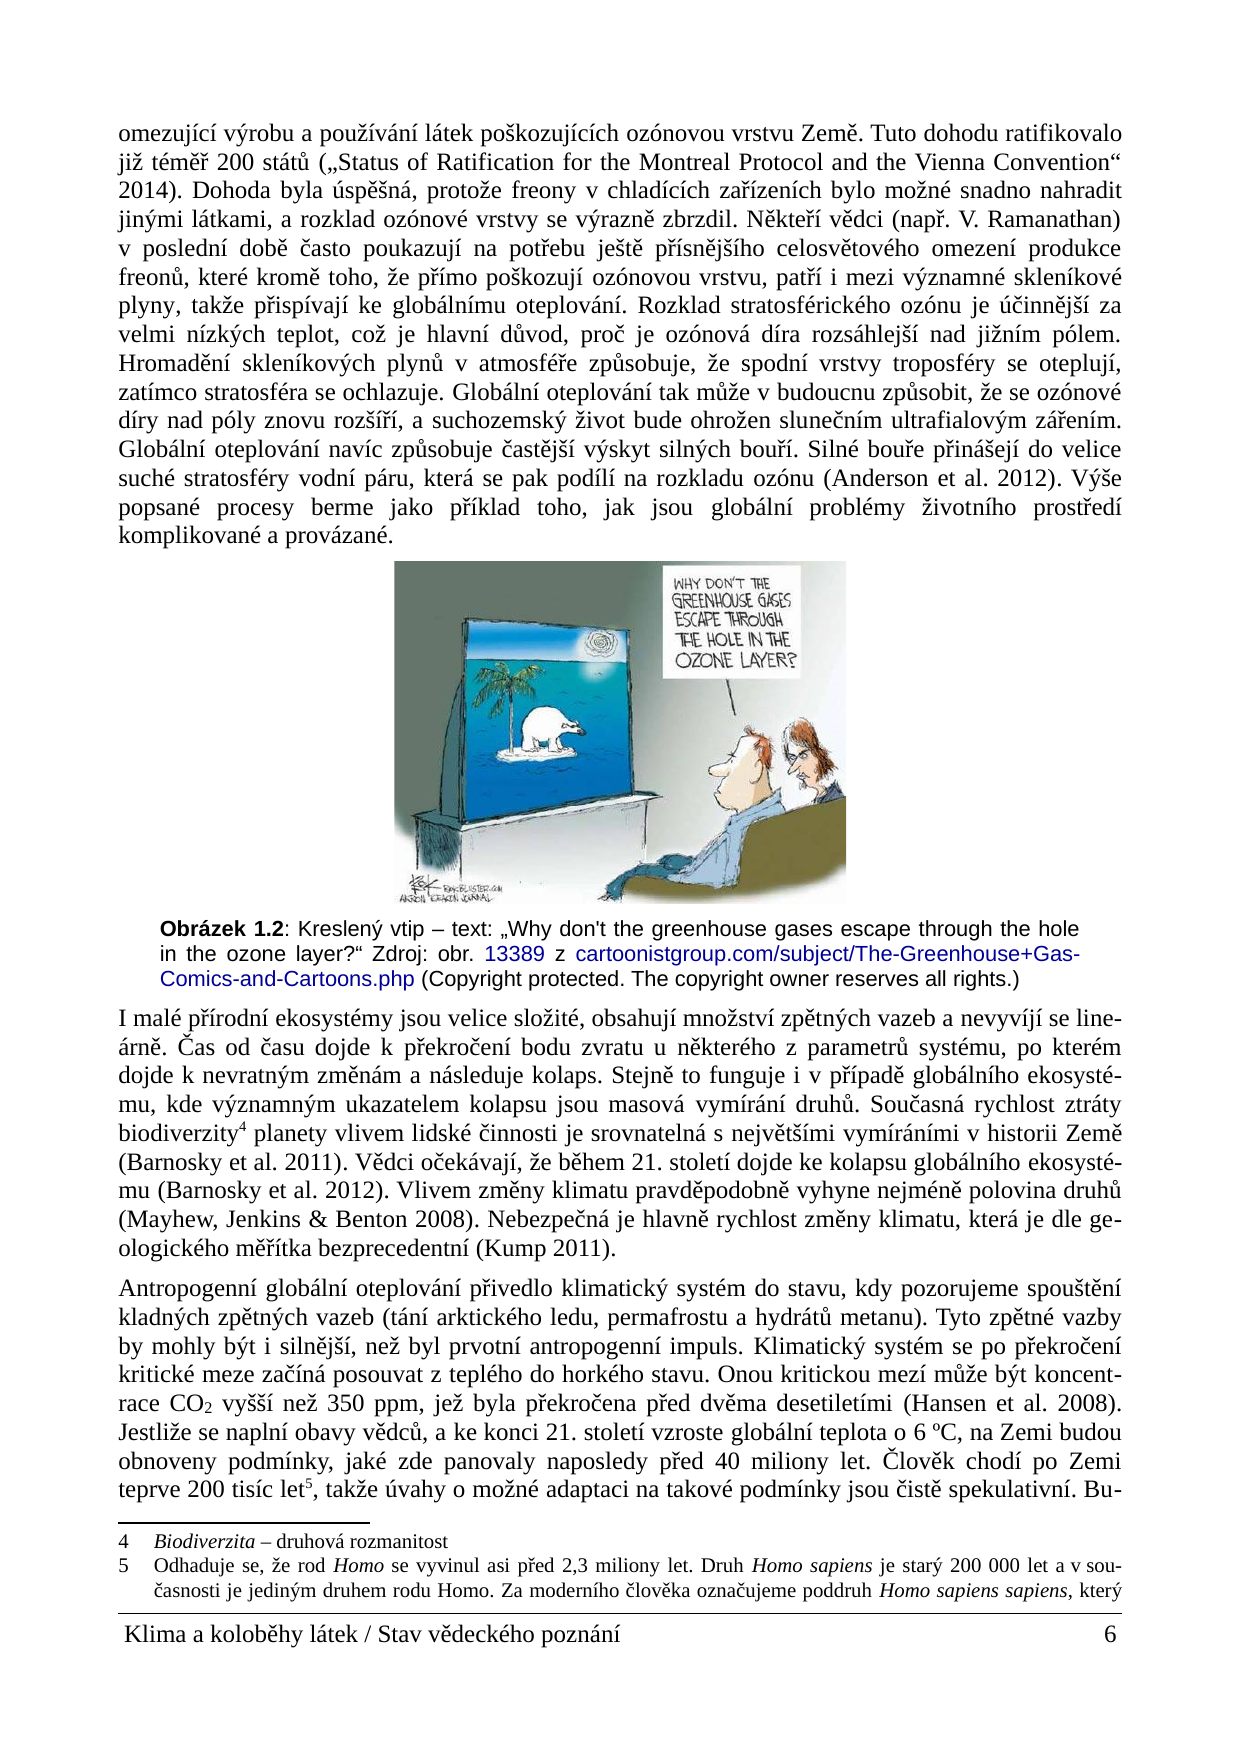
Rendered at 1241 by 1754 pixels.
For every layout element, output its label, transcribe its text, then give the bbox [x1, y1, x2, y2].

text Odhaduje se, že rod Homo se vyvinul asi před 2,3 miliony let. Druh Homo sapiens je starý 200 000 let a v sou­časnosti je jediným druhem rodu Homo. Za moderního člověka označujeme poddruh Homo sapiens sapiens, který [118, 1553, 1122, 1602]
text I⁠ malé přírodní ekosystémy jsou velice složité, obsahují množství zpětných vazeb a⁠ nevyvíjí se line­árně. Čas od času dojde k⁠ překročení bodu zvratu u⁠ některého z⁠ parametrů systému, po kterém dojde k⁠ nevratným změnám a⁠ následuje kolaps. Stejně to funguje i⁠ v⁠ případě globálního ekosysté­mu, kde významným ukazatelem kolapsu jsou masová vymírání druhů. Současná rychlost ztráty bio­diverzity planety vlivem lidské činnosti je srovnatelná s⁠ největšími vymíráními v⁠ historii Země (Barnosky et al. 2011). Vědci očekávají, že během 21. století dojde ke kolapsu globálního ekosysté­mu (Barnosky et al. 2012). Vlivem změny klimatu pravděpodobně vyhyne nejméně polovina druhů (Mayhew, Jenkins & Benton 2008). Nebezpečná je hlavně rychlost změny klimatu, která je dle ge­ologického měřítka bezprecedentní (Kump 2011). [118, 1003, 1122, 1262]
text omezující výrobu a⁠ používání látek poškozujících ozónovou vrstvu Země. Tuto dohodu ra­tifikovalo již téměř 200 států („Status of Ratification for the Montreal Protocol and the Vienna Convention“ 2014). Dohoda byla úspěšná, protože freony v⁠ chladících za­řízeních bylo možné snadno nahradit jinými látkami, a⁠ rozklad ozónové vrstvy se výrazně zbrzdil. Někteří vědci (např. V. Ramanathan) v⁠ poslední době často poukazují na potřebu ještě přísnějšího celosvětového omezení produkce freonů, které kromě toho, že přímo poškozují ozónovou vrstvu, patří i⁠ mezi významné skleníkové plyny, takže přispívají ke globálnímu oteplování. Rozklad strato­sférického ozónu je účinnější za velmi nízkých teplot, což je hlavní důvod, proč je ozónová díra rozsáhlejší nad jižním pólem. Hromadění skleníkových plynů v⁠ atmosféře způsobuje, že spodní vrstvy troposféry se oteplují, zatímco stratosféra se ochlazuje. Globální oteplování tak může v⁠ bu­doucnu způsobit, že se ozónové díry nad póly znovu rozšíří, a⁠ suchozemský život bude ohrožen slu­nečním ultrafialovým zářením. Globální oteplování navíc způsobuje častější výskyt silných bouří. Silné bouře přinášejí do velice suché stratosféry vodní páru, která se pak podílí na rozkladu ozónu (Anderson et al. 2012). Výše popsané procesy berme jako příklad toho, jak jsou globální problémy život­ního prostředí komplikované a⁠ provázané. [118, 118, 1122, 549]
text Obrázek 1.2: Kreslený vtip – text: „Why don't the greenhouse gases escape through the hole in the ozone layer?“ Zdroj: obr. 13389 z cartoonistgroup.com/subject/The-Greenhouse+Gas-Comics-and-Cartoons.php (Copyright protected. The copyright owner reserves all rights.) [159, 561, 1081, 991]
text Antropogenní globální oteplování přivedlo klimatický systém do stavu, kdy pozorujeme spouštění kladných zpětných vazeb (tání arktického ledu, permafrostu a⁠ hydrátů metanu). Tyto zpětné vazby by mohly být i⁠ silnější, než byl prvotní antropogenní impuls. Klimatický systém se po překročení kri­tické meze začíná posouvat z⁠ teplého do horkého stavu. Onou kritickou mezí může být koncent­race CO2 vyšší než 350 ppm, jež byla překročena před dvěma desetiletími (Hansen et al. 2008). Jestliže se naplní obavy vědců, a⁠ ke konci 21. století vzroste globální teplota o⁠ 6 ºC, na Zemi budou obnoveny podmínky, jaké zde panovaly naposledy před 40 miliony let. Člověk chodí po Zemi teprve 200 tisíc let, takže úvahy o⁠ možné adaptaci na takové podmínky jsou čistě spekulativní. Bu­ [118, 1273, 1122, 1503]
text Biodiverzita – druhová rozmanitost [118, 1529, 1122, 1553]
picture [394, 561, 847, 904]
